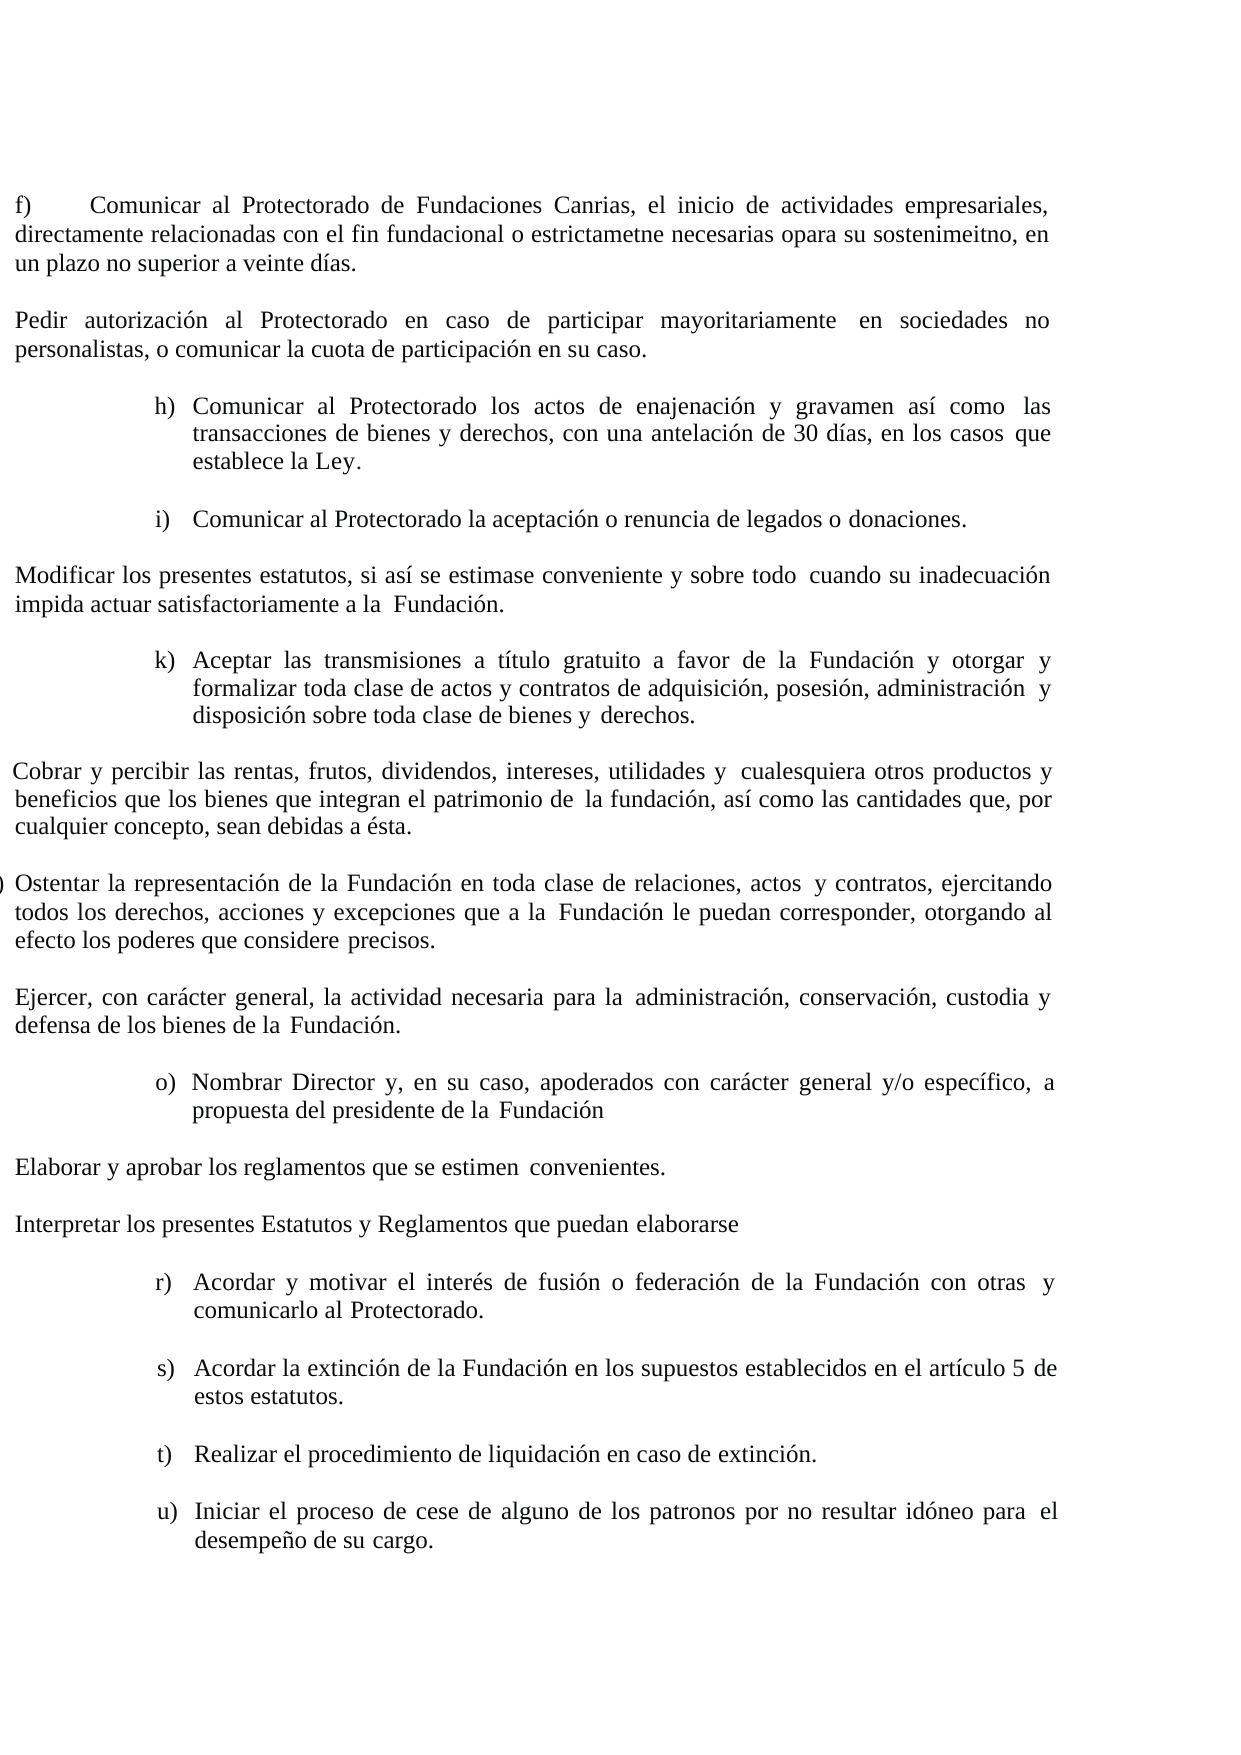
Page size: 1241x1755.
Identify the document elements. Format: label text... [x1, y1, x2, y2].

list Aceptar las transmisiones a título gratuito a favor de la Fundación y otorgar y formalizar toda clase de actos y contratos de adquisición, posesión, administración y disposición sobre toda clase de bienes y derechos. [154, 646, 1051, 729]
list Acordar la extinción de la Fundación en los supuestos establecidos en el artículo 5 de estos estatutos. [157, 1353, 1057, 1410]
list Comunicar al Protectorado de Fundaciones Canrias, el inicio de actividades empresariales, directamente relacionadas con el fin fundacional o estrictametne necesarias opara su sostenimeitno, en un plazo no superior a veinte días. [14, 191, 1050, 277]
list Elaborar y aprobar los reglamentos que se estimen convenientes. [0, 1152, 1136, 1181]
list Ejercer, con carácter general, la actividad necesaria para la administración, conservación, custodia y defensa de los bienes de la Fundación. [0, 982, 1051, 1039]
list Acordar y motivar el interés de fusión o federación de la Fundación con otras y comunicarlo al Protectorado. [155, 1267, 1055, 1324]
list Realizar el procedimiento de liquidación en caso de extinción. [157, 1439, 1136, 1468]
list Interpretar los presentes Estatutos y Reglamentos que puedan elaborarse [0, 1209, 1136, 1238]
list Pedir autorización al Protectorado en caso de participar mayoritariamente en sociedades no personalistas, o comunicar la cuota de participación en su caso. [0, 306, 1050, 363]
list Modificar los presentes estatutos, si así se estimase conveniente y sobre todo cuando su inadecuación impida actuar satisfactoriamente a la Fundación. [0, 561, 1050, 618]
list Iniciar el proceso de cese de alguno de los patronos por no resultar idóneo para el desempeño de su cargo. [157, 1496, 1058, 1554]
text 1) Cobrar y percibir las rentas, frutos, dividendos, intereses, utilidades y cualesquiera otros productos y beneficios que los bienes que integran el patrimonio de la fundación, así como las cantidades que, por cualquier concepto, sean debidas a ésta. [0, 757, 1052, 840]
list Nombrar Director y, en su caso, apoderados con carácter general y/o específico, a propuesta del presidente de la Fundación [155, 1068, 1055, 1124]
list Ostentar la representación de la Fundación en toda clase de relaciones, actos y contratos, ejercitando todos los derechos, acciones y excepciones que a la Fundación le puedan corresponder, otorgando al efecto los poderes que considere precisos. [0, 868, 1052, 954]
list Comunicar al Protectorado los actos de enajenación y gravamen así como las transacciones de bienes y derechos, con una antelación de 30 días, en los casos que establece la Ley. [154, 392, 1051, 475]
list Comunicar al Protectorado la aceptación o renuncia de legados o donaciones. [155, 504, 1136, 533]
